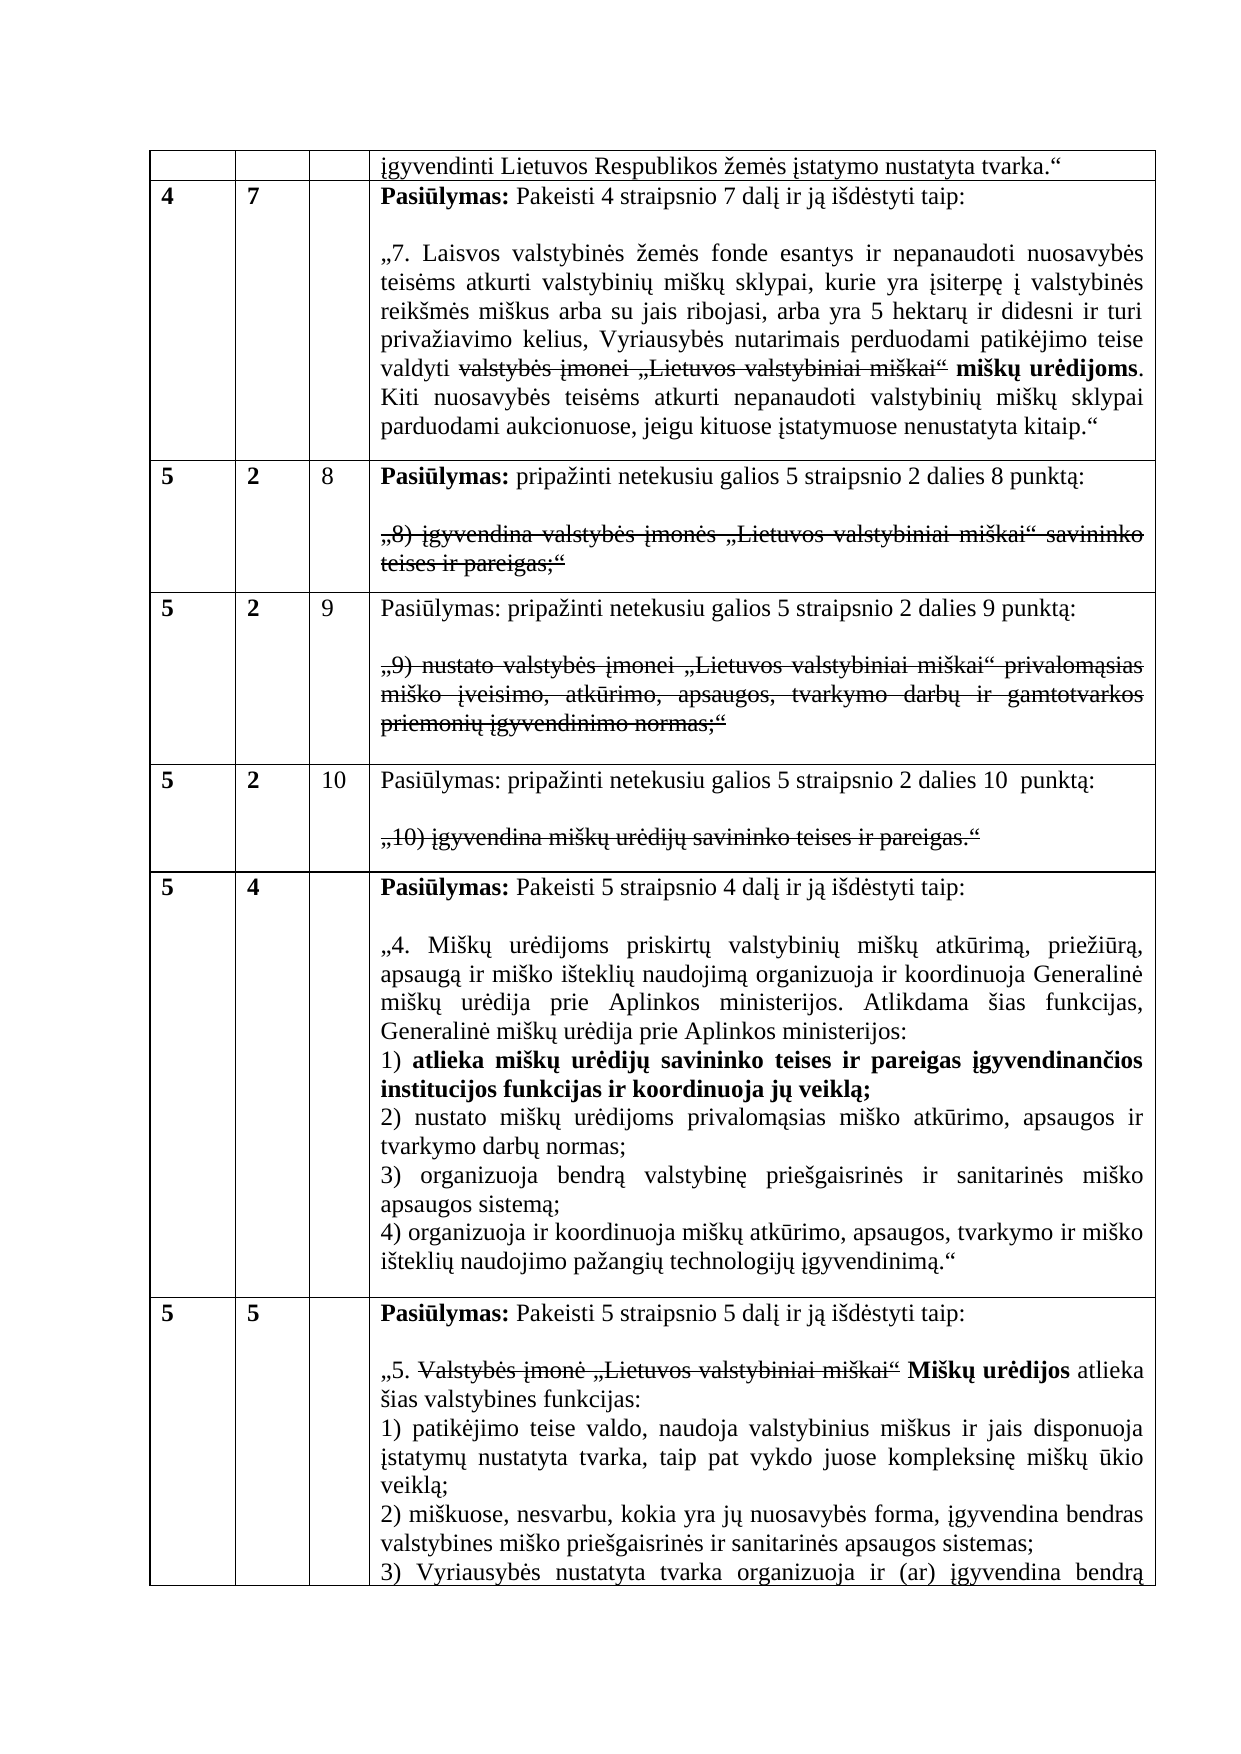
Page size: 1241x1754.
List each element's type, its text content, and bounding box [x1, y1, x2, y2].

table_cell 5 [151, 873, 235, 1297]
table_cell [310, 151, 369, 180]
table_cell [310, 181, 369, 460]
table_cell 4 [151, 181, 235, 460]
table_cell įgyvendinti Lietuvos Respublikos žemės įstatymo nustatyta tvarka.“ [370, 151, 1155, 180]
table_cell [310, 873, 369, 1297]
table_cell 5 [151, 765, 235, 871]
table_cell 4 [236, 873, 309, 1297]
table_cell 9 [310, 593, 369, 764]
table_cell Pasiūlymas: Pakeisti 5 straipsnio 4 dalį ir ją išdėstyti taip: „4. Miškų urėdijoms priskirtų valstybinių miškų atkūrimą, priežiūrą, apsaugą ir miško išteklių naudojimą organizuoja ir koordinuoja Generalinė miškų urėdija prie Aplinkos ministerijos. Atlikdama šias funkcijas, Generalinė miškų urėdija prie Aplinkos ministerijos: 1) atlieka miškų urėdijų savininko teises ir pareigas įgyvendinančios institucijos funkcijas ir koordinuoja jų veiklą; 2) nustato miškų urėdijoms privalomąsias miško atkūrimo, apsaugos ir tvarkymo darbų normas; 3) organizuoja bendrą valstybinę priešgaisrinės ir sanitarinės miško apsaugos sistemą; 4) organizuoja ir koordinuoja miškų atkūrimo, apsaugos, tvarkymo ir miško išteklių naudojimo pažangių technologijų įgyvendinimą.“ [370, 873, 1155, 1297]
table_cell [151, 151, 235, 180]
table_cell [310, 1298, 369, 1585]
table_cell 5 [236, 1298, 309, 1585]
table_cell 2 [236, 765, 309, 871]
table_cell Pasiūlymas: Pakeisti 5 straipsnio 5 dalį ir ją išdėstyti taip: „5. Valstybės įmonė „Lietuvos valstybiniai miškai“ Miškų urėdijos atlieka šias valstybines funkcijas: 1) patikėjimo teise valdo, naudoja valstybinius miškus ir jais disponuoja įstatymų nustatyta tvarka, taip pat vykdo juose kompleksinę miškų ūkio veiklą; 2) miškuose, nesvarbu, kokia yra jų nuosavybės forma, įgyvendina bendras valstybines miško priešgaisrinės ir sanitarinės apsaugos sistemas; 3) Vyriausybės nustatyta tvarka organizuoja ir (ar) įgyvendina bendrą [370, 1298, 1155, 1585]
table_cell 5 [151, 593, 235, 764]
table_cell [236, 151, 309, 180]
table_cell 2 [236, 593, 309, 764]
table_cell Pasiūlymas: pripažinti netekusiu galios 5 straipsnio 2 dalies 9 punktą: „9) nustato valstybės įmonei „Lietuvos valstybiniai miškai“ privalomąsias miško įveisimo, atkūrimo, apsaugos, tvarkymo darbų ir gamtotvarkos priemonių įgyvendinimo normas;“ [370, 593, 1155, 764]
table_cell 10 [310, 765, 369, 871]
table_cell Pasiūlymas: pripažinti netekusiu galios 5 straipsnio 2 dalies 8 punktą: „8) įgyvendina valstybės įmonės „Lietuvos valstybiniai miškai“ savininko teises ir pareigas;“ [370, 461, 1155, 592]
table_cell 8 [310, 461, 369, 592]
table_cell 2 [236, 461, 309, 592]
table_cell Pasiūlymas: pripažinti netekusiu galios 5 straipsnio 2 dalies 10 punktą: „10) įgyvendina miškų urėdijų savininko teises ir pareigas.“ [370, 765, 1155, 871]
table_cell 7 [236, 181, 309, 460]
table_cell 5 [151, 1298, 235, 1585]
table_cell 5 [151, 461, 235, 592]
table_cell Pasiūlymas: Pakeisti 4 straipsnio 7 dalį ir ją išdėstyti taip: „7. Laisvos valstybinės žemės fonde esantys ir nepanaudoti nuosavybės teisėms atkurti valstybinių miškų sklypai, kurie yra įsiterpę į valstybinės reikšmės miškus arba su jais ribojasi, arba yra 5 hektarų ir didesni ir turi privažiavimo kelius, Vyriausybės nutarimais perduodami patikėjimo teise valdyti valstybės įmonei „Lietuvos valstybiniai miškai“ miškų urėdijoms. Kiti nuosavybės teisėms atkurti nepanaudoti valstybinių miškų sklypai parduodami aukcionuose, jeigu kituose įstatymuose nenustatyta kitaip.“ [370, 181, 1155, 460]
